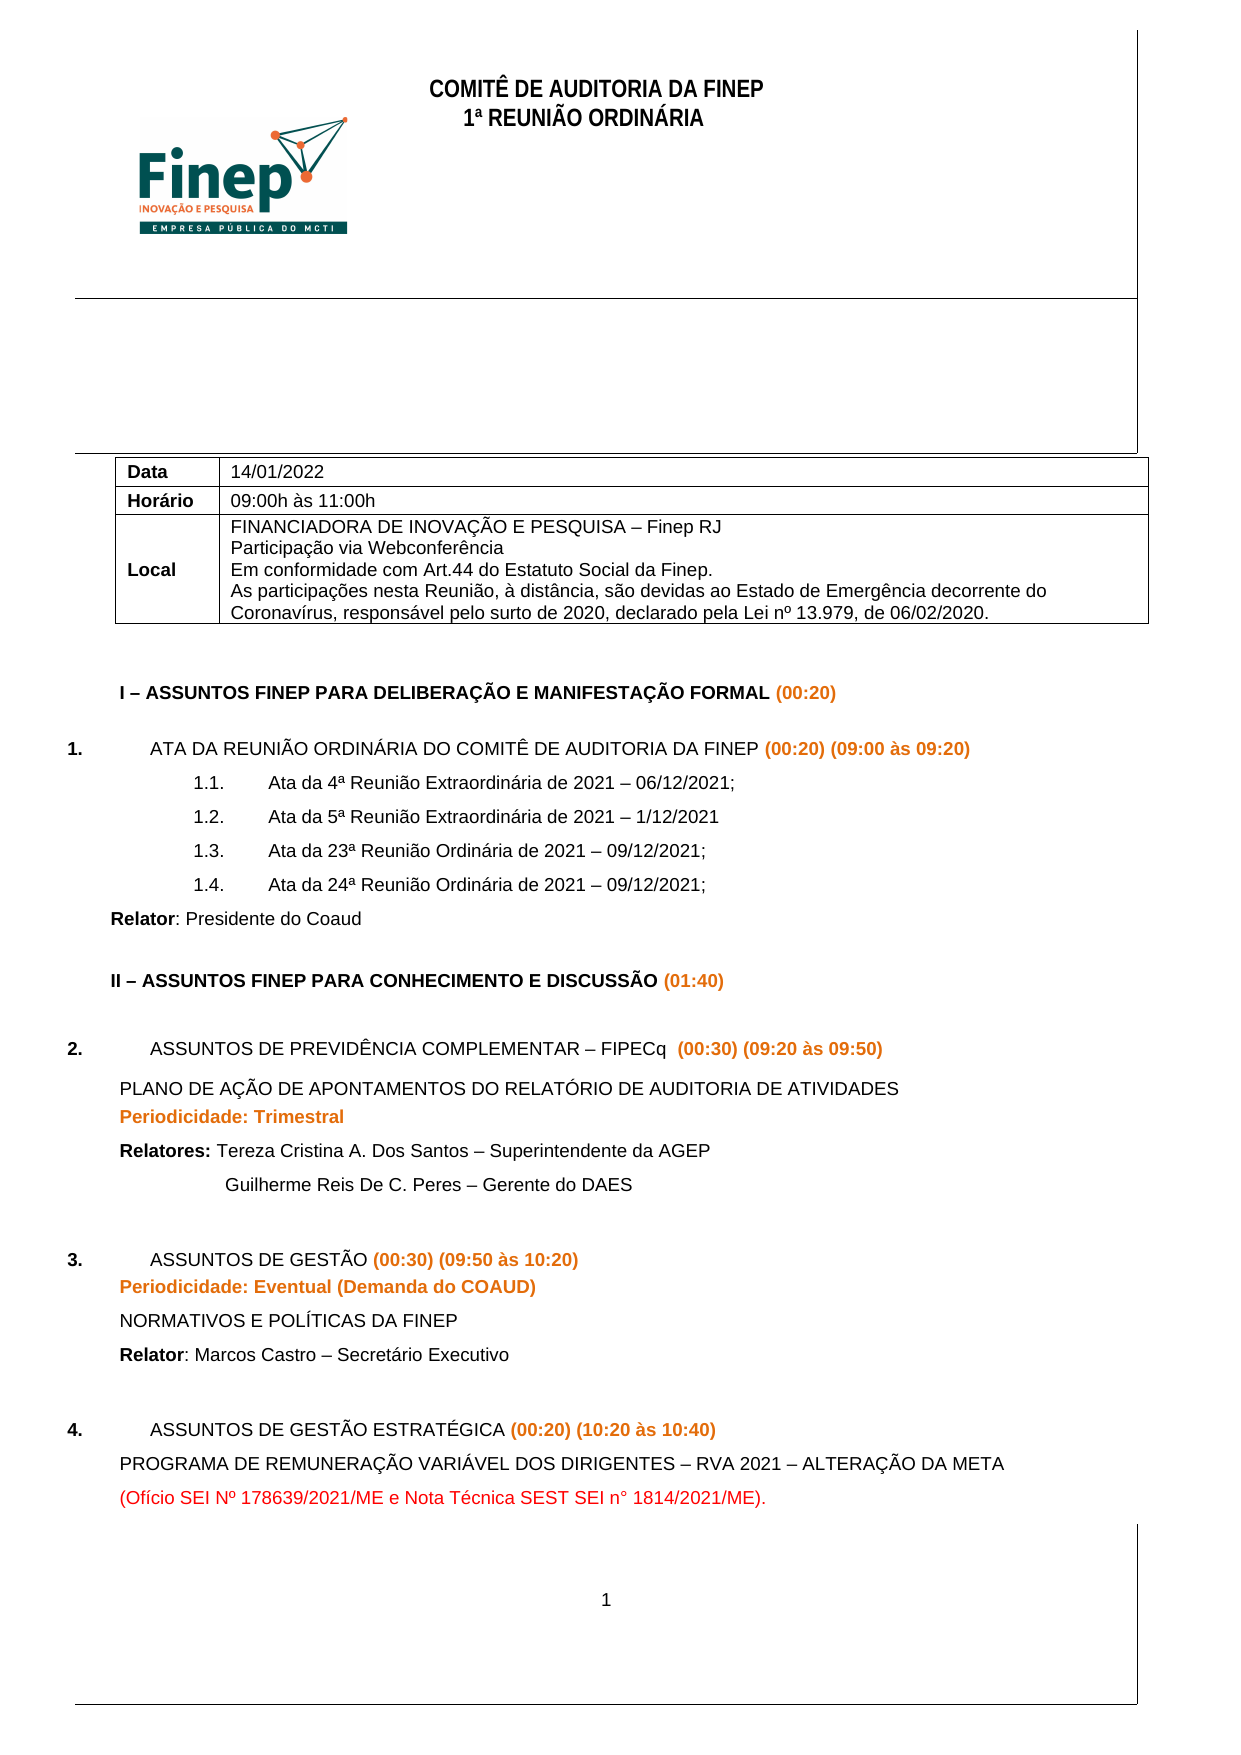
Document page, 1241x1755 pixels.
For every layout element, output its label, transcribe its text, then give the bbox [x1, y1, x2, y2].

list ASSUNTOS DE GESTÃO ESTRATÉGICA (00:20) (10:20 às 10:40) [67, 1419, 1123, 1440]
text Periodicidade: Trimestral [75, 1106, 1123, 1127]
list ASSUNTOS DE GESTÃO (00:30) (09:50 às 10:20) [67, 1248, 1123, 1270]
text PROGRAMA DE REMUNERAÇÃO VARIÁVEL DOS DIRIGENTES – RVA 2021 – ALTERAÇÃO DA META [75, 1453, 1123, 1474]
text II – ASSUNTOS FINEP PARA CONHECIMENTO E DISCUSSÃO (01:40) [93, 969, 1123, 991]
text NORMATIVOS E POLÍTICAS DA FINEP [75, 1310, 1123, 1332]
text Guilherme Reis De C. Peres – Gerente do DAES [75, 1174, 1123, 1196]
list Ata da 23ª Reunião Ordinária de 2021 – 09/12/2021; [193, 839, 1123, 861]
text (Ofício SEI Nº 178639/2021/ME e Nota Técnica SEST SEI n° 1814/2021/ME). [75, 1487, 1123, 1508]
text I – ASSUNTOS FINEP PARA DELIBERAÇÃO E MANIFESTAÇÃO FORMAL (00:20) [119, 682, 1123, 703]
text PLANO DE AÇÃO DE APONTAMENTOS DO RELATÓRIO DE AUDITORIA DE ATIVIDADES [75, 1078, 1123, 1099]
list Ata da 24ª Reunião Ordinária de 2021 – 09/12/2021; [193, 874, 1123, 895]
list Ata da 4ª Reunião Extraordinária de 2021 – 06/12/2021; [193, 771, 1123, 793]
table_cell Horário [116, 487, 219, 514]
table_header 14/01/2022 [220, 458, 1148, 486]
table_header Data [116, 458, 219, 486]
text Relator: Marcos Castro – Secretário Executivo [75, 1344, 1123, 1366]
list ASSUNTOS DE PREVIDÊNCIA COMPLEMENTAR – FIPECq (00:30) (09:20 às 09:50) [67, 1038, 1123, 1059]
text Relatores: Tereza Cristina A. Dos Santos – Superintendente da AGEP [75, 1140, 1123, 1161]
list Ata da 5ª Reunião Extraordinária de 2021 – 1/12/2021 [193, 806, 1123, 827]
text Periodicidade: Eventual (Demanda do COAUD) [119, 1276, 1123, 1298]
list ATA DA REUNIÃO ORDINÁRIA DO COMITÊ DE AUDITORIA DA FINEP (00:20) (09:00 às 09:20) [67, 737, 1123, 759]
table_cell 09:00h às 11:00h [220, 487, 1148, 514]
text Relator: Presidente do Coaud [75, 908, 1123, 929]
table_cell FINANCIADORA DE INOVAÇÃO E PESQUISA – Finep RJ Participação via Webconferência Em conformidade com Art.44 do Estatuto Social da Finep. As participações nesta Reunião, à distância, são devidas ao Estado de Emergência decorrente do Coronavírus, responsável pelo surto de 2020, declarado pela Lei nº 13.979, de 06/02/2020. [220, 515, 1148, 623]
table_cell Local [116, 515, 219, 623]
